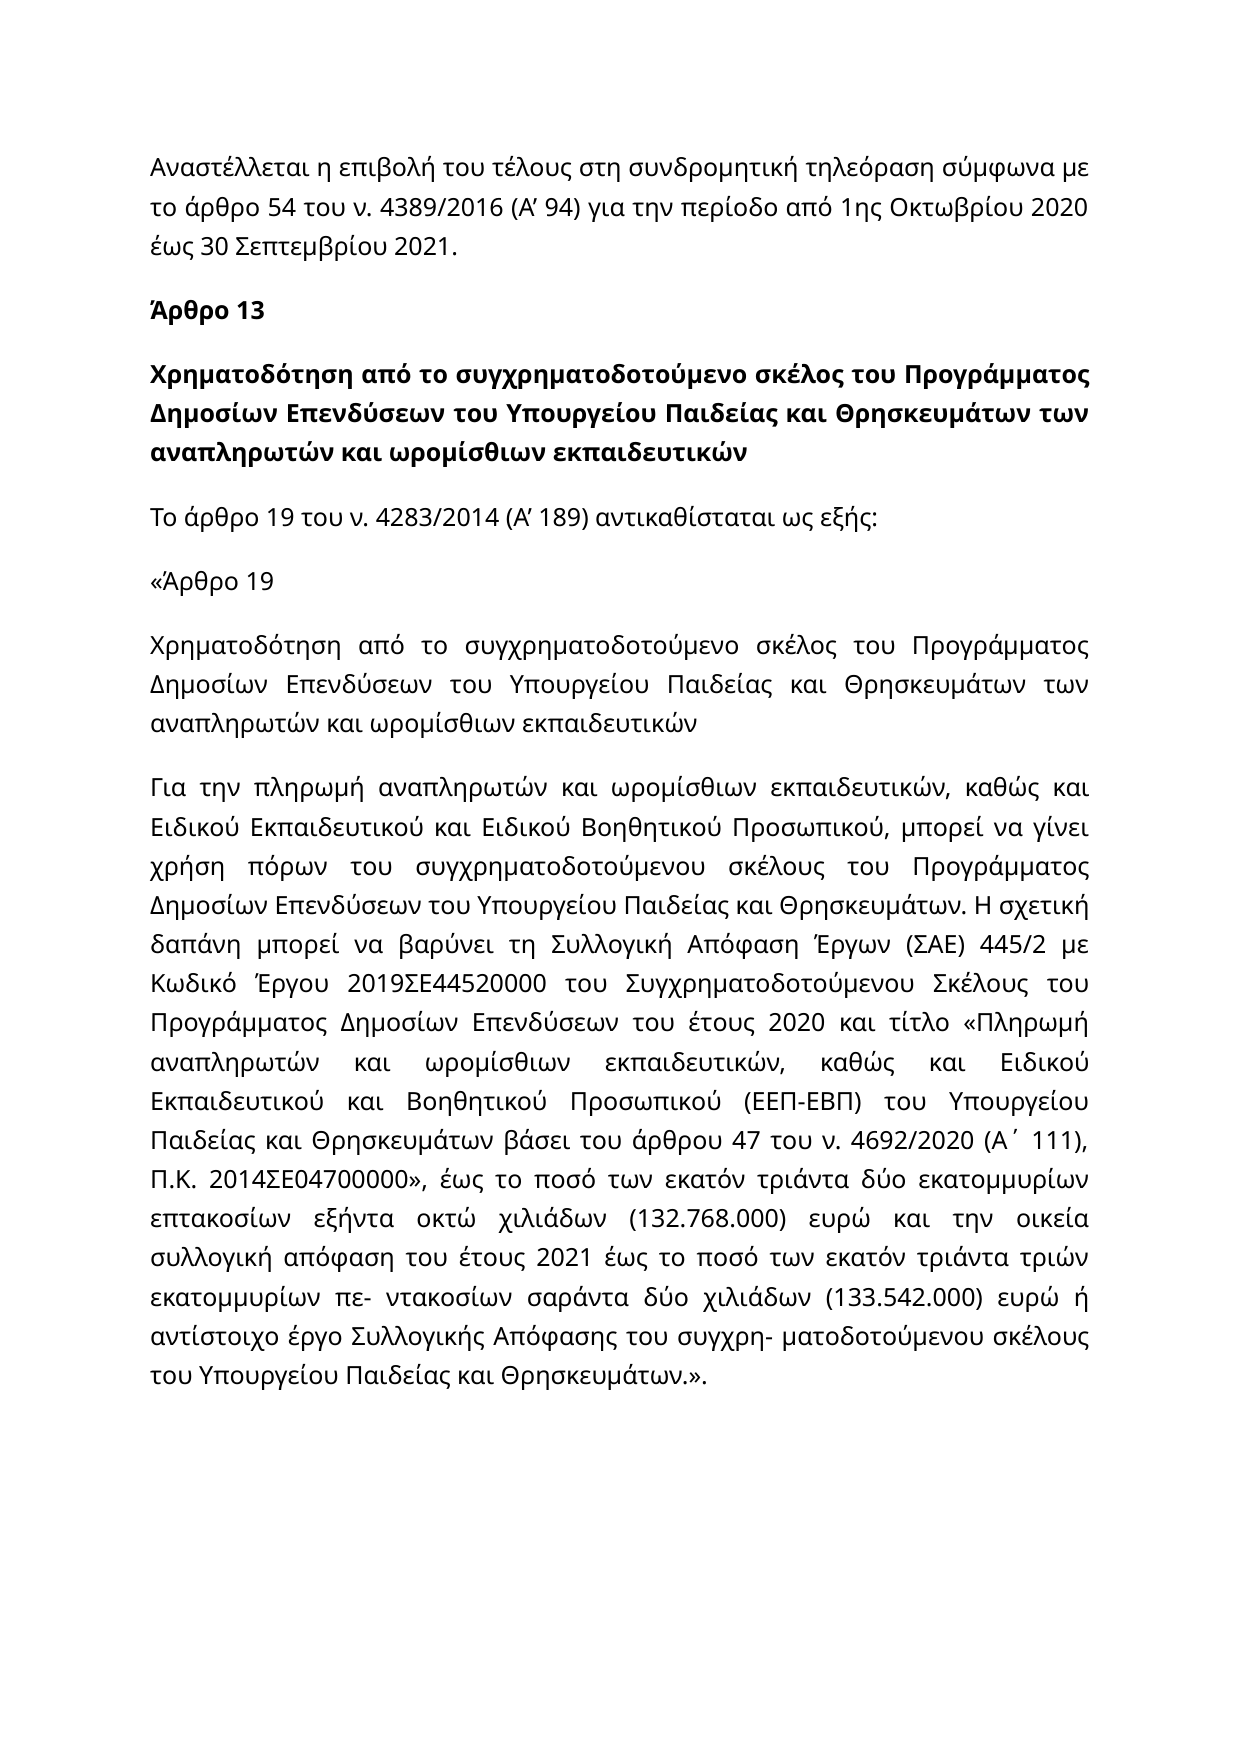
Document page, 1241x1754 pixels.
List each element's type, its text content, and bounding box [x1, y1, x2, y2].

text Άρθρο 13 [150, 292, 1090, 327]
text Αναστέλλεται η επιβολή του τέλους στη συνδρομητική τηλεόραση σύμφωνα με το άρθρο 54 του ν. 4389/2016 (Α’ 94) για την περίοδο από 1ης Οκτωβρίου 2020 έως 30 Σεπτεμβρίου 2021. [150, 150, 1090, 262]
text «Άρθρο 19 [150, 563, 1090, 597]
text Το άρθρο 19 του ν. 4283/2014 (Α’ 189) αντικαθίσταται ως εξής: [150, 499, 1090, 533]
text Χρηματοδότηση από το συγχρηματοδοτούμενο σκέλος του Προγράμματος Δημοσίων Επενδύσεων του Υπουργείου Παιδείας και Θρησκευμάτων των αναπληρωτών και ωρομίσθιων εκπαιδευτικών [150, 357, 1090, 469]
text Για την πληρωμή αναπληρωτών και ωρομίσθιων εκπαιδευτικών, καθώς και Ειδικού Εκπαιδευτικού και Ειδικού Βοηθητικού Προσωπικού, μπορεί να γίνει χρήση πόρων του συγχρηματοδοτούμενου σκέλους του Προγράμματος Δημοσίων Επενδύσεων του Υπουργείου Παιδείας και Θρησκευμάτων. Η σχετική δαπάνη μπορεί να βαρύνει τη Συλλογική Απόφαση Έργων (ΣΑΕ) 445/2 με Κωδικό Έργου 2019ΣΕ44520000 του Συγχρηματοδοτούμενου Σκέλους του Προγράμματος Δημοσίων Επενδύσεων του έτους 2020 και τίτλο «Πληρωμή αναπληρωτών και ωρομίσθιων εκπαιδευτικών, καθώς και Ειδικού Εκπαιδευτικού και Βοηθητικού Προσωπικού (ΕΕΠ-ΕΒΠ) του Υπουργείου Παιδείας και Θρησκευμάτων βάσει του άρθρου 47 του ν. 4692/2020 (Α΄ 111), Π.Κ. 2014ΣΕ04700000», έως το ποσό των εκατόν τριάντα δύο εκατομμυρίων επτακοσίων εξήντα οκτώ χιλιάδων (132.768.000) ευρώ και την οικεία συλλογική απόφαση του έτους 2021 έως το ποσό των εκατόν τριάντα τριών εκατομμυρίων πε- ντακοσίων σαράντα δύο χιλιάδων (133.542.000) ευρώ ή αντίστοιχο έργο Συλλογικής Απόφασης του συγχρη- ματοδοτούμενου σκέλους του Υπουργείου Παιδείας και Θρησκευμάτων.». [150, 770, 1090, 1392]
text Χρηματοδότηση από το συγχρηματοδοτούμενο σκέλος του Προγράμματος Δημοσίων Επενδύσεων του Υπουργείου Παιδείας και Θρησκευμάτων των αναπληρωτών και ωρομίσθιων εκπαιδευτικών [150, 627, 1090, 740]
